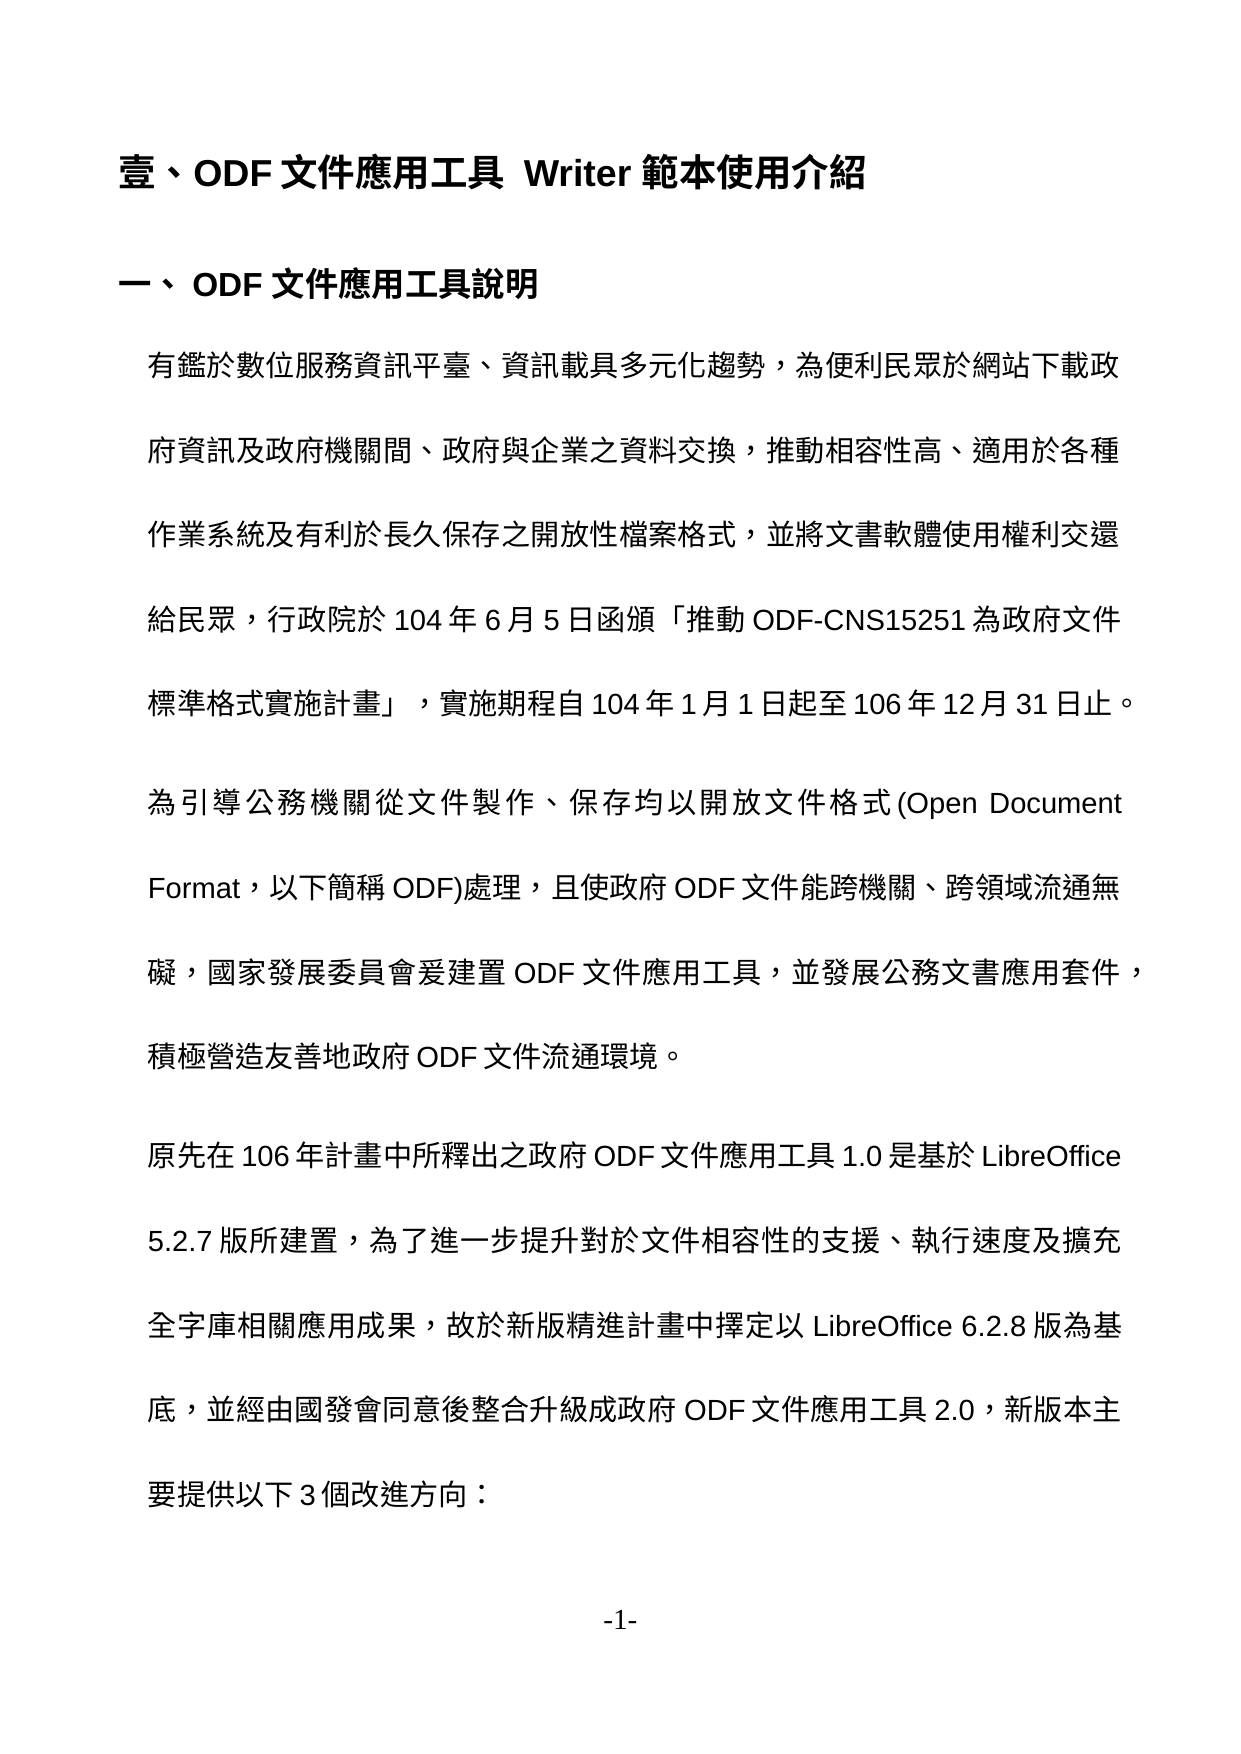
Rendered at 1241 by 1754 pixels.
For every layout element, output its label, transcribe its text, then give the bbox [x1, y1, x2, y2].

subtitle ODF 文件應用工具說明 [118, 258, 1122, 306]
text 原先在106年計畫中所釋出之政府ODF文件應用工具1.0是基於LibreOffice 5.2.7版所建置，為了進一步提升對於文件相容性的支援、執行速度及擴充全字庫相關應用成果，故於新版精進計畫中擇定以LibreOffice 6.2.8版為基底，並經由國發會同意後整合升級成政府ODF文件應用工具2.0，新版本主要提供以下3個改進方向： [148, 1133, 1122, 1514]
text 有鑑於數位服務資訊平臺、資訊載具多元化趨勢，為便利民眾於網站下載政府資訊及政府機關間、政府與企業之資料交換，推動相容性高、適用於各種作業系統及有利於長久保存之開放性檔案格式，並將文書軟體使用權利交還給民眾，行政院於104年6月5日函頒「推動ODF-CNS15251為政府文件標準格式實施計畫」，實施期程自104年1月1日起至106年12月31日止。 [148, 343, 1122, 723]
text 為引導公務機關從文件製作、保存均以開放文件格式(Open Document Format，以下簡稱ODF)處理，且使政府ODF文件能跨機關、跨領域流通無礙，國家發展委員會爰建置ODF文件應用工具，並發展公務文書應用套件，積極營造友善地政府ODF文件流通環境。 [148, 780, 1122, 1076]
subtitle ODF文件應用工具 Writer 範本使用介紹 [118, 143, 1122, 197]
